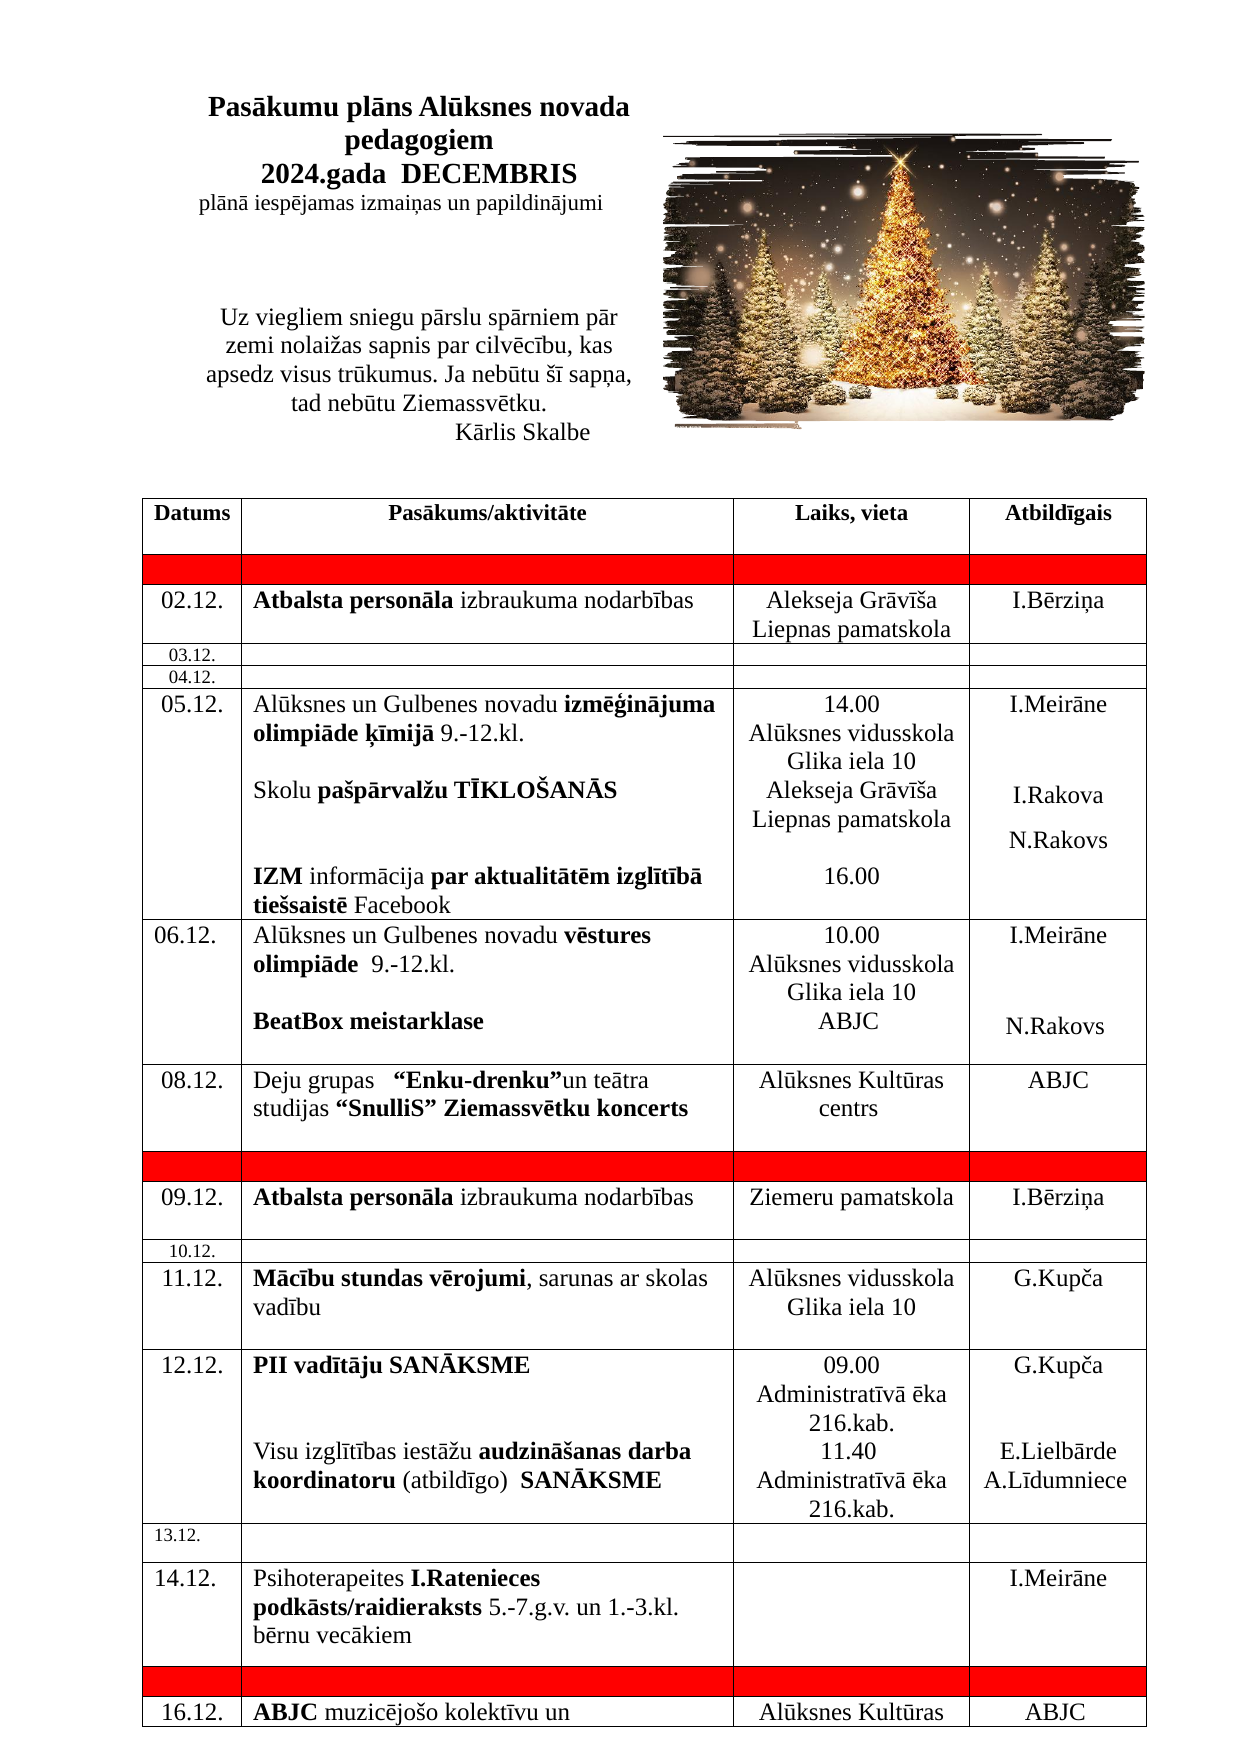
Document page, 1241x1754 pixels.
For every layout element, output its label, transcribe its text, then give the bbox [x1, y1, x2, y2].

table_cell Alūksnes Kultūras [734, 1697, 969, 1726]
table_cell [242, 555, 733, 584]
table_cell [242, 666, 733, 688]
table_header Pasākumu plāns Alūksnes novada pedagogiem 2024.gada DECEMBRIS plānā iespējamas izmaiņas un papildinājumi Uz viegliem sniegu pārslu spārniem pār zemi nolaižas sapnis par cilvēcību, kas apsedz visus trūkumus. Ja nebūtu šī sapņa, tad nebūtu Ziemassvētku. Kārlis Skalbe [188, 89, 650, 462]
table_cell 05.12. [143, 689, 241, 919]
table_cell [242, 1667, 733, 1696]
table_cell [242, 1240, 733, 1262]
table_cell [242, 1524, 733, 1562]
table_cell Atbalsta personāla izbraukuma nodarbības [242, 585, 733, 643]
table_cell 02.12. [143, 585, 241, 643]
table_cell 16.12. [143, 1697, 241, 1726]
table_cell 11.12. [143, 1263, 241, 1349]
table_cell [143, 1667, 241, 1696]
table_cell Psihoterapeites I.Ratenieces podkāsts/raidieraksts 5.-7.g.v. un 1.-3.kl. bērnu vecākiem [242, 1563, 733, 1666]
table_cell I.Meirāne [970, 1563, 1146, 1666]
table_header Laiks, vieta [734, 499, 969, 554]
table_cell [734, 666, 969, 688]
table_cell G.Kupča [970, 1263, 1146, 1349]
table_cell Alūksnes un Gulbenes novadu izmēģinājuma olimpiāde ķīmijā 9.-12.kl. Skolu pašpārvalžu TĪKLOŠANĀS IZM informācija par aktualitātēm izglītībā tiešsaistē Facebook [242, 689, 733, 919]
table_cell 06.12. [143, 920, 241, 1064]
table_header [650, 89, 1157, 462]
table_header Pasākums/aktivitāte [242, 499, 733, 554]
table_cell [734, 644, 969, 665]
table_cell 09.00 Administratīvā ēka 216.kab. 11.40 Administratīvā ēka 216.kab. [734, 1350, 969, 1523]
table_cell 04.12. [143, 666, 241, 688]
table_cell I.Meirāne I.Rakova N.Rakovs [970, 689, 1146, 919]
table_cell Alūksnes vidusskola Glika iela 10 [734, 1263, 969, 1349]
table_cell PII vadītāju SANĀKSME Visu izglītības iestāžu audzināšanas darba koordinatoru (atbildīgo) SANĀKSME [242, 1350, 733, 1523]
table_cell 14.12. [143, 1563, 241, 1666]
table_cell [143, 555, 241, 584]
table_header Datums [143, 499, 241, 554]
table_cell I.Meirāne N.Rakovs [970, 920, 1146, 1064]
table_cell ABJC [970, 1065, 1146, 1151]
table_cell [734, 1152, 969, 1181]
table_cell ABJC [970, 1697, 1146, 1726]
table_cell [242, 644, 733, 665]
table_cell 10.00 Alūksnes vidusskola Glika iela 10 ABJC [734, 920, 969, 1064]
table_header Atbildīgais [970, 499, 1146, 554]
table_cell [970, 644, 1146, 665]
table_cell [734, 1240, 969, 1262]
table_cell Alūksnes un Gulbenes novadu vēstures olimpiāde 9.-12.kl. BeatBox meistarklase [242, 920, 733, 1064]
table_cell [970, 1240, 1146, 1262]
table_cell 12.12. [143, 1350, 241, 1523]
table_cell I.Bērziņa [970, 1182, 1146, 1239]
table_cell [970, 1524, 1146, 1562]
table_cell 09.12. [143, 1182, 241, 1239]
table_cell 13.12. [143, 1524, 241, 1562]
table_cell I.Bērziņa [970, 585, 1146, 643]
table_cell Alekseja Grāvīša Liepnas pamatskola [734, 585, 969, 643]
table_cell [242, 1152, 733, 1181]
table_cell Alūksnes Kultūras centrs [734, 1065, 969, 1151]
table_cell [970, 1667, 1146, 1696]
table_cell 03.12. [143, 644, 241, 665]
table_cell 10.12. [143, 1240, 241, 1262]
table_cell [734, 555, 969, 584]
table_cell [970, 555, 1146, 584]
table_cell 08.12. [143, 1065, 241, 1151]
table_cell Ziemeru pamatskola [734, 1182, 969, 1239]
table_cell ABJC muzicējošo kolektīvu un [242, 1697, 733, 1726]
table_cell [970, 1152, 1146, 1181]
table_cell [970, 666, 1146, 688]
table_cell 14.00 Alūksnes vidusskola Glika iela 10 Alekseja Grāvīša Liepnas pamatskola 16.00 [734, 689, 969, 919]
table_cell [734, 1524, 969, 1562]
table_cell [734, 1563, 969, 1666]
table_cell Mācību stundas vērojumi, sarunas ar skolas vadību [242, 1263, 733, 1349]
table_cell Atbalsta personāla izbraukuma nodarbības [242, 1182, 733, 1239]
table_cell [734, 1667, 969, 1696]
table_cell G.Kupča E.Lielbārde A.Līdumniece [970, 1350, 1146, 1523]
table_cell Deju grupas “Enku-drenku”un teātra studijas “SnulliS” Ziemassvētku koncerts [242, 1065, 733, 1151]
table_cell [143, 1152, 241, 1181]
